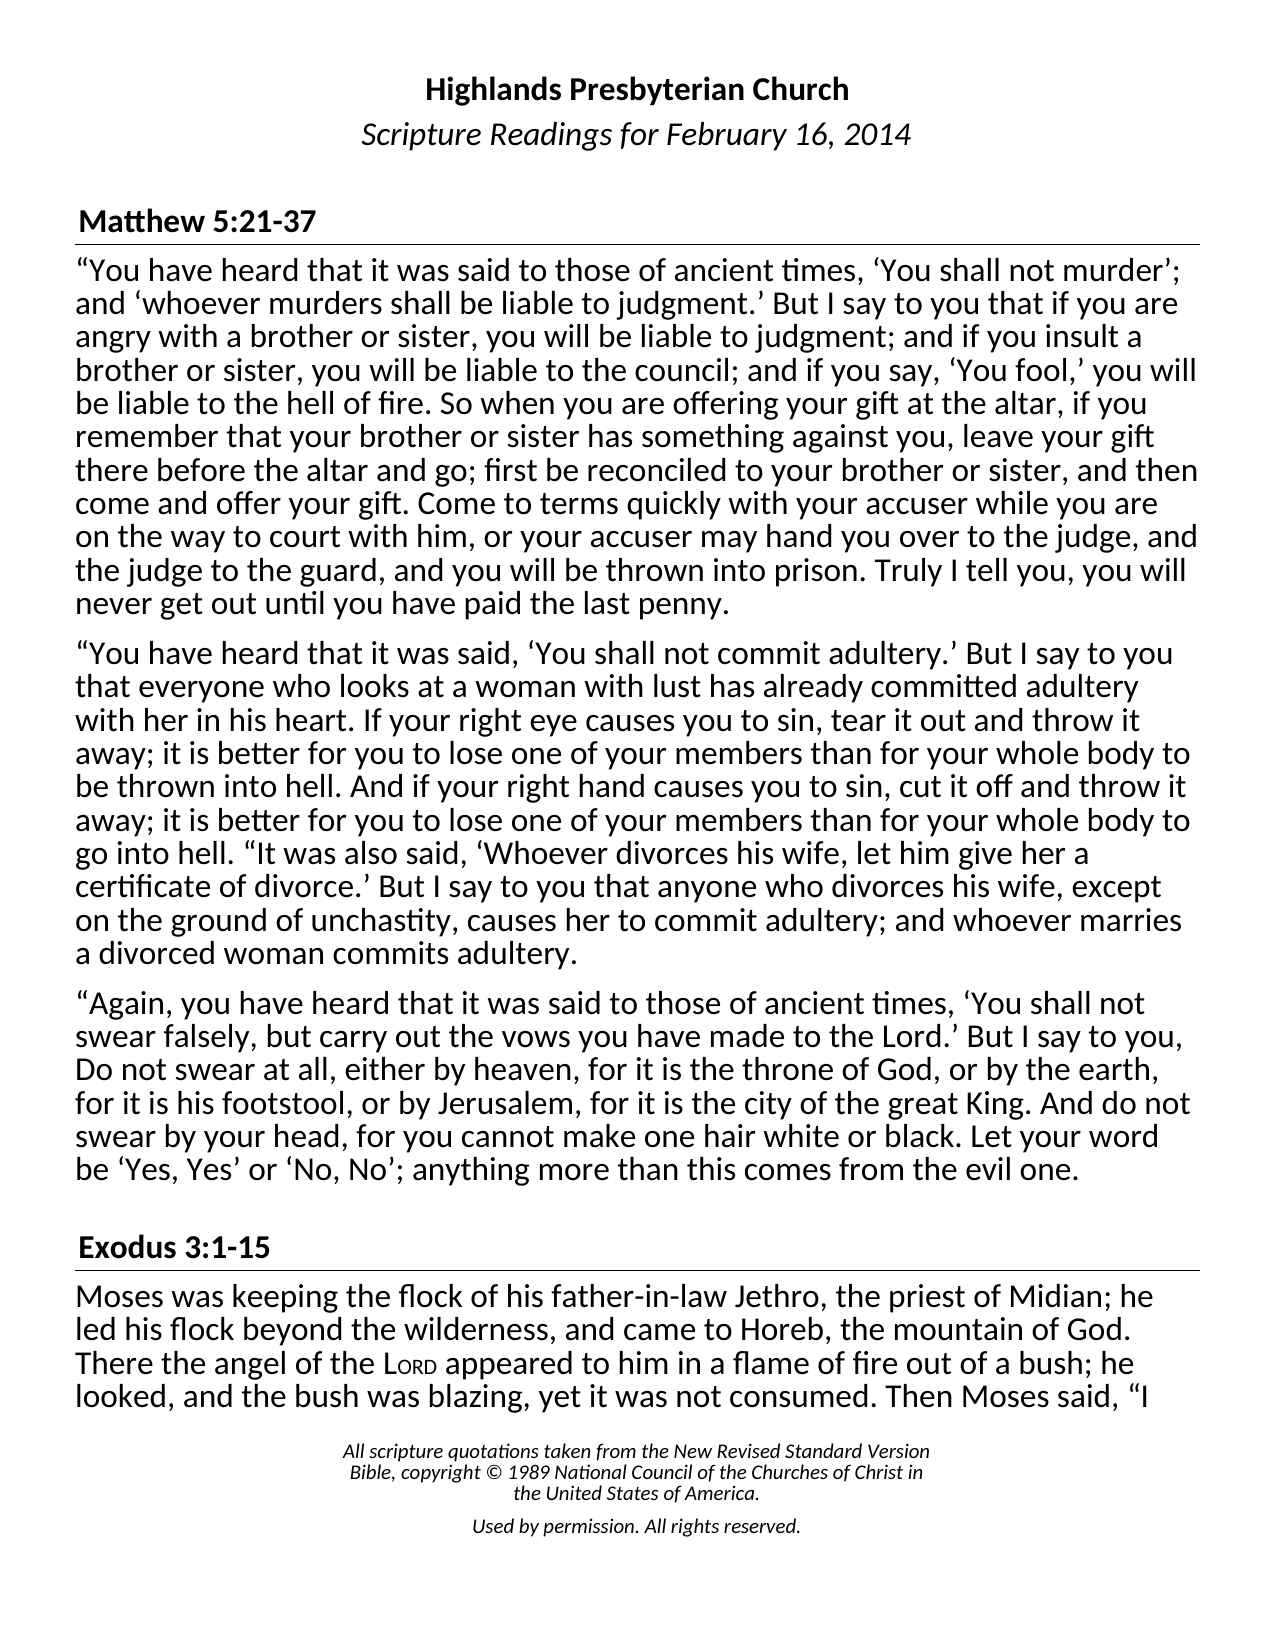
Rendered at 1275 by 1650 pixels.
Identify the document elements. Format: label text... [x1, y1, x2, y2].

text Used by permission. All rights reserved. [337, 1518, 937, 1539]
text All scripture quotations taken from the New Revised Standard Version Bible, copyright © 1989 National Council of the Churches of Christ in the United States of America. [337, 1443, 937, 1506]
subtitle Exodus 3:1-15 [75, 1231, 1200, 1270]
text Moses was keeping the flock of his father-in-law Jethro, the priest of Midian; he led his flock beyond the wilderness, and came to Horeb, the mountain of God. There the angel of the Lord appeared to him in a flame of fire out of a bush; he looked, and the bush was blazing, yet it was not consumed. Then Moses said, “I [75, 1282, 1200, 1416]
text “You have heard that it was said to those of ancient times, ‘You shall not murder’; and ‘whoever murders shall be liable to judgment.’ But I say to you that if you are angry with a brother or sister, you will be liable to judgment; and if you insult a brother or sister, you will be liable to the council; and if you say, ‘You fool,’ you will be liable to the hell of fire. So when you are offering your gift at the altar, if you remember that your brother or sister has something against you, leave your gift there before the altar and go; first be reconciled to your brother or sister, and then come and offer your gift. Come to terms quickly with your accuser while you are on the way to court with him, or your accuser may hand you over to the judge, and the judge to the guard, and you will be thrown into prison. Truly I tell you, you will never get out until you have paid the last penny. [75, 256, 1200, 623]
text “You have heard that it was said, ‘You shall not commit adultery.’ But I say to you that everyone who looks at a woman with lust has already committed adultery with her in his heart. If your right eye causes you to sin, tear it out and throw it away; it is better for you to lose one of your members than for your whole body to be thrown into hell. And if your right hand causes you to sin, cut it off and throw it away; it is better for you to lose one of your members than for your whole body to go into hell. “It was also said, ‘Whoever divorces his wife, let him give her a certificate of divorce.’ But I say to you that anyone who divorces his wife, except on the ground of unchastity, causes her to commit adultery; and whoever marries a divorced woman commits adultery. [75, 639, 1200, 973]
subtitle Matthew 5:21-37 [75, 204, 1200, 244]
title Highlands Presbyterian Church [75, 75, 1200, 108]
text “Again, you have heard that it was said to those of ancient times, ‘You shall not swear falsely, but carry out the vows you have made to the Lord.’ But I say to you, Do not swear at all, either by heaven, for it is the throne of God, or by the earth, for it is his footstool, or by Jerusalem, for it is the city of the great King. And do not swear by your head, for you cannot make one hair white or black. Let your word be ‘Yes, Yes’ or ‘No, No’; anything more than this comes from the evil one. [75, 989, 1200, 1189]
subtitle Scripture Readings for February 16, 2014 [75, 120, 1200, 154]
